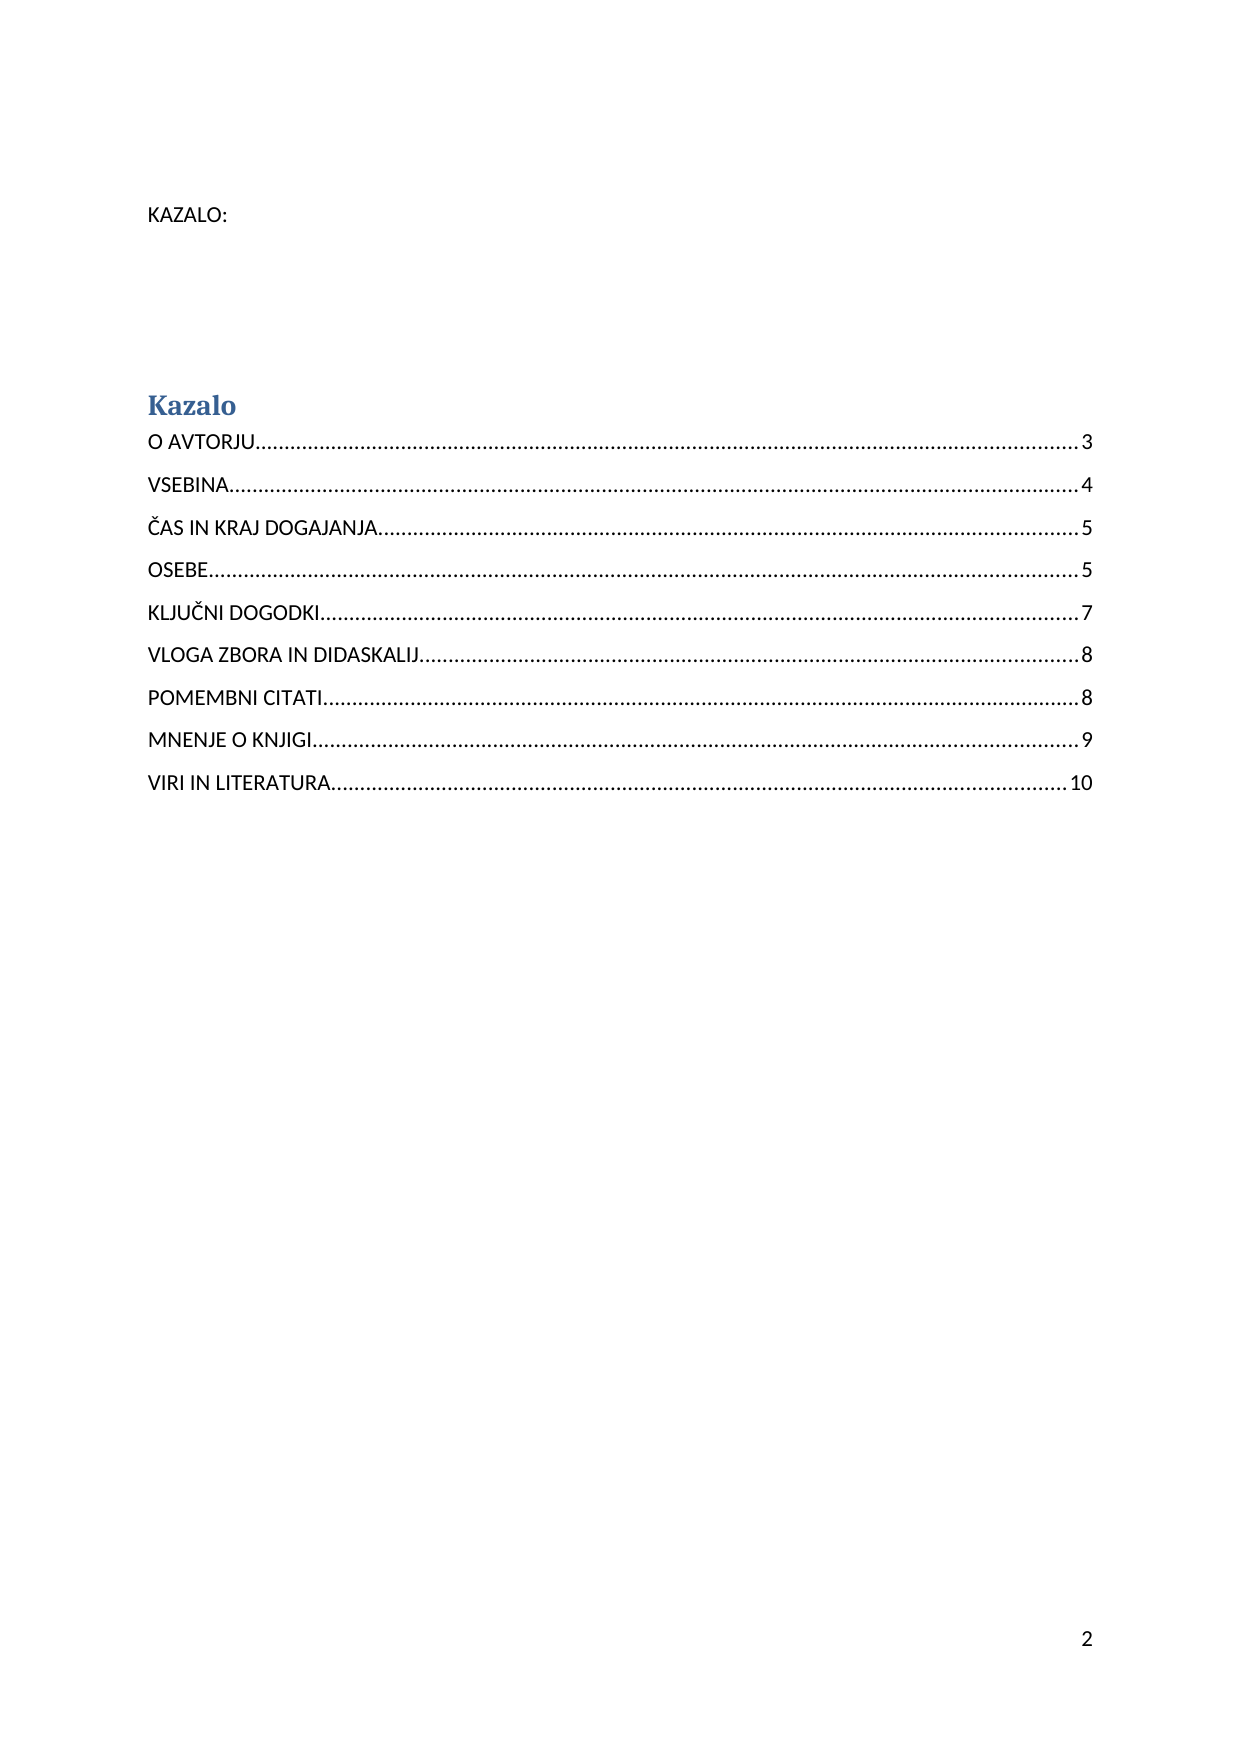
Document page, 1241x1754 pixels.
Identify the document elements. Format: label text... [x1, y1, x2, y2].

text ČAS IN KRAJ DOGAJANJA 5 [148, 513, 1093, 541]
text VIRI IN LITERATURA 10 [148, 768, 1093, 796]
text MNENJE O KNJIGI 9 [148, 726, 1093, 754]
subtitle Kazalo [148, 389, 1093, 422]
text KAZALO: [148, 201, 1093, 229]
text KLJUČNI DOGODKI 7 [148, 598, 1093, 626]
text OSEBE 5 [148, 555, 1093, 583]
text POMEMBNI CITATI 8 [148, 683, 1093, 711]
text VSEBINA 4 [148, 470, 1093, 498]
text O AVTORJU 3 [148, 427, 1093, 455]
text VLOGA ZBORA IN DIDASKALIJ 8 [148, 640, 1093, 668]
